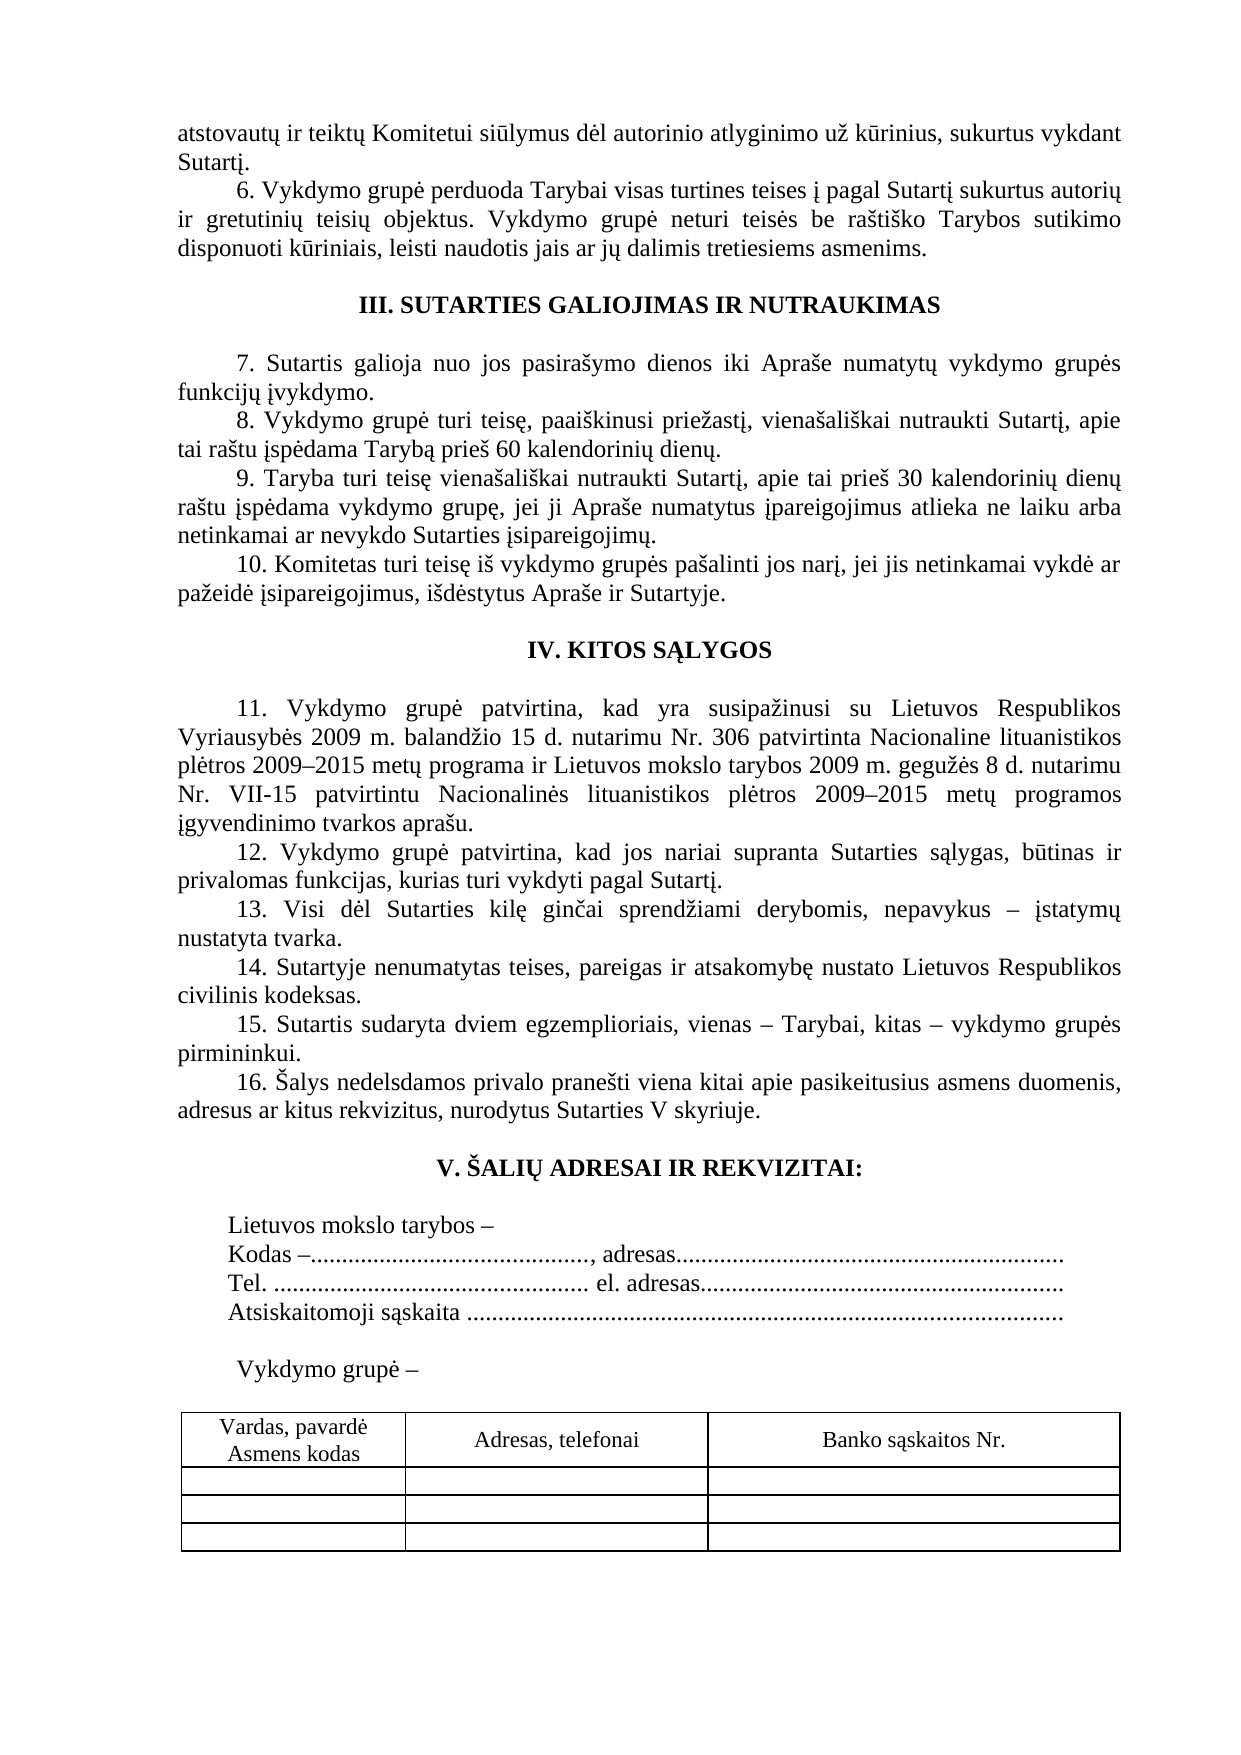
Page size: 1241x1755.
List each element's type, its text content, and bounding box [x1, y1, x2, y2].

text V. ŠALIŲ ADRESAI IR REKVIZITAI: [177, 1153, 1122, 1182]
text Atsiskaitomoji sąskaita [228, 1297, 1122, 1326]
text 8. Vykdymo grupė turi teisę, paaiškinusi priežastį, vienašališkai nutraukti Sutartį, apie tai raštu įspėdama Tarybą prieš 60 kalendorinių dienų. [177, 406, 1122, 463]
text 10. Komitetas turi teisę iš vykdymo grupės pašalinti jos narį, jei jis netinkamai vykdė ar pažeidė įsipareigojimus, išdėstytus Apraše ir Sutartyje. [177, 549, 1122, 607]
table_cell [709, 1496, 1119, 1522]
text Kodas – , adresas [228, 1239, 1122, 1268]
text 6. Vykdymo grupė perduoda Tarybai visas turtines teises į pagal Sutartį sukurtus autorių ir gretutinių teisių objektus. Vykdymo grupė neturi teisės be raštiško Tarybos sutikimo disponuoti kūriniais, leisti naudotis jais ar jų dalimis tretiesiems asmenims. [177, 176, 1122, 262]
text atstovautų ir teiktų Komitetui siūlymus dėl autorinio atlyginimo už kūrinius, sukurtus vykdant Sutartį. [177, 118, 1122, 176]
table_cell [406, 1524, 707, 1550]
text Vykdymo grupė – [177, 1354, 1122, 1383]
text 7. Sutartis galioja nuo jos pasirašymo dienos iki Apraše numatytų vykdymo grupės funkcijų įvykdymo. [177, 348, 1122, 406]
text 12. Vykdymo grupė patvirtina, kad jos nariai supranta Sutarties sąlygas, būtinas ir privalomas funkcijas, kurias turi vykdyti pagal Sutartį. [177, 837, 1122, 894]
text IV. KITOS SĄLYGOS [177, 636, 1122, 664]
table_cell [182, 1468, 405, 1494]
text 11. Vykdymo grupė patvirtina, kad yra susipažinusi su Lietuvos Respublikos Vyriausybės 2009 m. balandžio 15 d. nutarimu Nr. 306 patvirtinta Nacionaline lituanistikos plėtros 2009–2015 metų programa ir Lietuvos mokslo tarybos 2009 m. gegužės 8 d. nutarimu Nr. VII-15 patvirtintu Nacionalinės lituanistikos plėtros 2009–2015 metų programos įgyvendinimo tvarkos aprašu. [177, 693, 1122, 837]
table_header Vardas, pavardė Asmens kodas [182, 1413, 405, 1466]
table_header Banko sąskaitos Nr. [709, 1413, 1119, 1466]
text Tel. el. adresas [228, 1268, 1122, 1297]
table_cell [406, 1496, 707, 1522]
text 9. Taryba turi teisę vienašališkai nutraukti Sutartį, apie tai prieš 30 kalendorinių dienų raštu įspėdama vykdymo grupę, jei ji Apraše numatytus įpareigojimus atlieka ne laiku arba netinkamai ar nevykdo Sutarties įsipareigojimų. [177, 463, 1122, 549]
text Lietuvos mokslo tarybos – [228, 1211, 1122, 1239]
text 15. Sutartis sudaryta dviem egzemplioriais, vienas – Tarybai, kitas – vykdymo grupės pirmininkui. [177, 1009, 1122, 1067]
table_header Adresas, telefonai [406, 1413, 707, 1466]
table_cell [182, 1496, 405, 1522]
table_cell [182, 1524, 405, 1550]
text 14. Sutartyje nenumatytas teises, pareigas ir atsakomybę nustato Lietuvos Respublikos civilinis kodeksas. [177, 952, 1122, 1009]
table_cell [406, 1468, 707, 1494]
text 16. Šalys nedelsdamos privalo pranešti viena kitai apie pasikeitusius asmens duomenis, adresus ar kitus rekvizitus, nurodytus Sutarties V skyriuje. [177, 1067, 1122, 1124]
text III. SUTARTIES GALIOJIMAS IR NUTRAUKIMAS [177, 291, 1122, 319]
table_cell [709, 1468, 1119, 1494]
text 13. Visi dėl Sutarties kilę ginčai sprendžiami derybomis, nepavykus – įstatymų nustatyta tvarka. [177, 894, 1122, 952]
table_cell [709, 1524, 1119, 1550]
